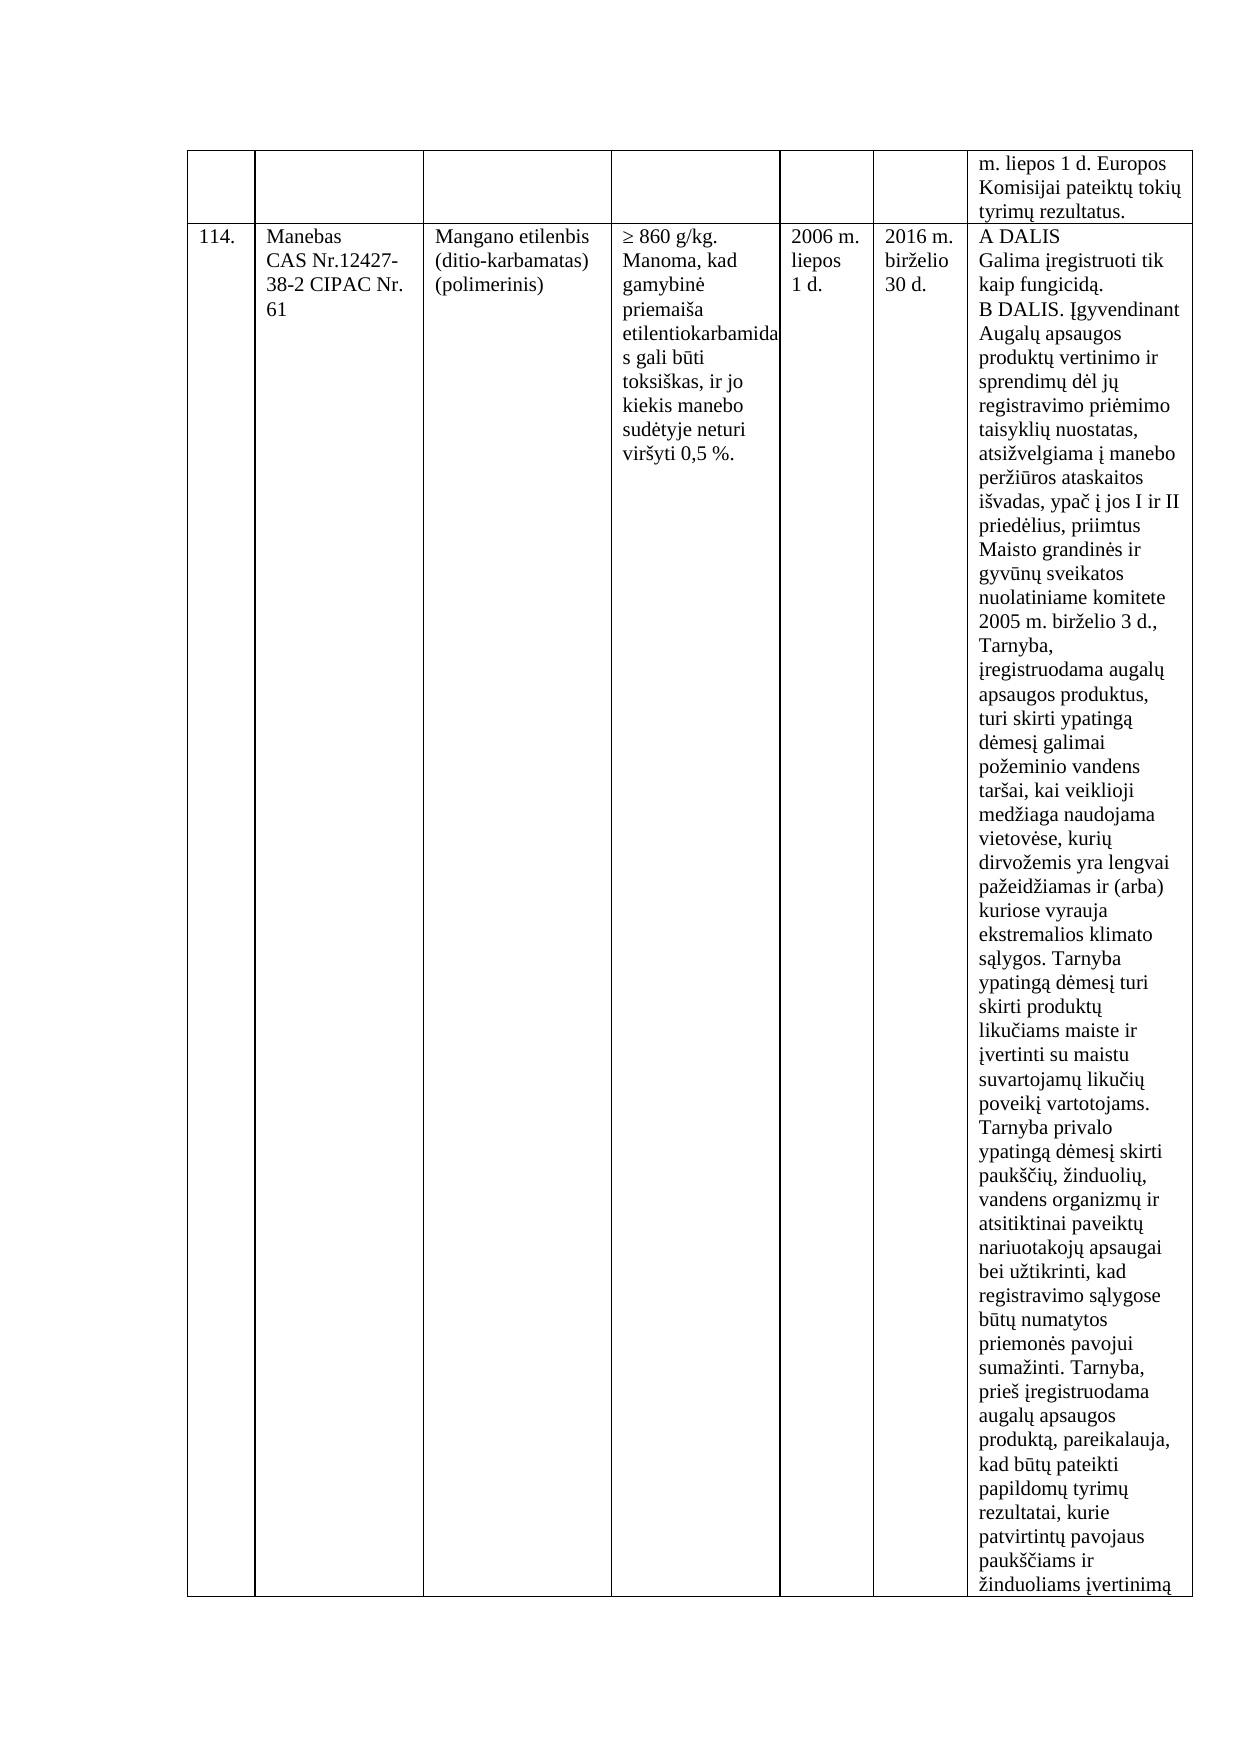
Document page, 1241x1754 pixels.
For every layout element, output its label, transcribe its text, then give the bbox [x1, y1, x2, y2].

table_cell A DALIS Galima įregistruoti tik kaip fungicidą. B DALIS. Įgyvendinant Augalų apsaugos produktų vertinimo ir sprendimų dėl jų registravimo priėmimo taisyklių nuostatas, atsižvelgiama į manebo peržiūros ataskaitos išvadas, ypač į jos I ir II priedėlius, priimtus Maisto grandinės ir gyvūnų sveikatos nuolatiniame komitete 2005 m. birželio 3 d., Tarnyba, įregistruodama augalų apsaugos produktus, turi skirti ypatingą dėmesį galimai požeminio vandens taršai, kai veiklioji medžiaga naudojama vietovėse, kurių dirvožemis yra lengvai pažeidžiamas ir (arba) kuriose vyrauja ekstremalios klimato sąlygos. Tarnyba ypatingą dėmesį turi skirti produktų likučiams maiste ir įvertinti su maistu suvartojamų likučių poveikį vartotojams. Tarnyba privalo ypatingą dėmesį skirti paukščių, žinduolių, vandens organizmų ir atsitiktinai paveiktų nariuotakojų apsaugai bei užtikrinti, kad registravimo sąlygose būtų numatytos priemonės pavojui sumažinti. Tarnyba, prieš įregistruodama augalų apsaugos produktą, pareikalauja, kad būtų pateikti papildomų tyrimų rezultatai, kurie patvirtintų pavojaus paukščiams ir žinduoliams įvertinimą [968, 224, 1192, 1596]
table_cell 114. [188, 224, 254, 1596]
table_cell ≥ 860 g/kg. Manoma, kad gamybinė priemaiša etilentiokarbamidas gali būti toksiškas, ir jo kiekis manebo sudėtyje neturi viršyti 0,5 %. [612, 224, 779, 1596]
table_cell [188, 151, 254, 223]
table_cell [781, 151, 873, 223]
table_cell m. liepos 1 d. Europos Komisijai pateiktų tokių tyrimų rezultatus. [968, 151, 1192, 223]
table_cell [874, 151, 967, 223]
table_cell Mangano etilenbis (ditio-karbamatas) (polimerinis) [424, 224, 611, 1596]
table_cell [256, 151, 423, 223]
table_cell [612, 151, 779, 223]
table_cell [424, 151, 611, 223]
table_cell 2006 m. liepos 1 d. [781, 224, 873, 1596]
table_cell Manebas CAS Nr.12427-38-2 CIPAC Nr. 61 [256, 224, 423, 1596]
table_cell 2016 m. birželio 30 d. [874, 224, 967, 1596]
